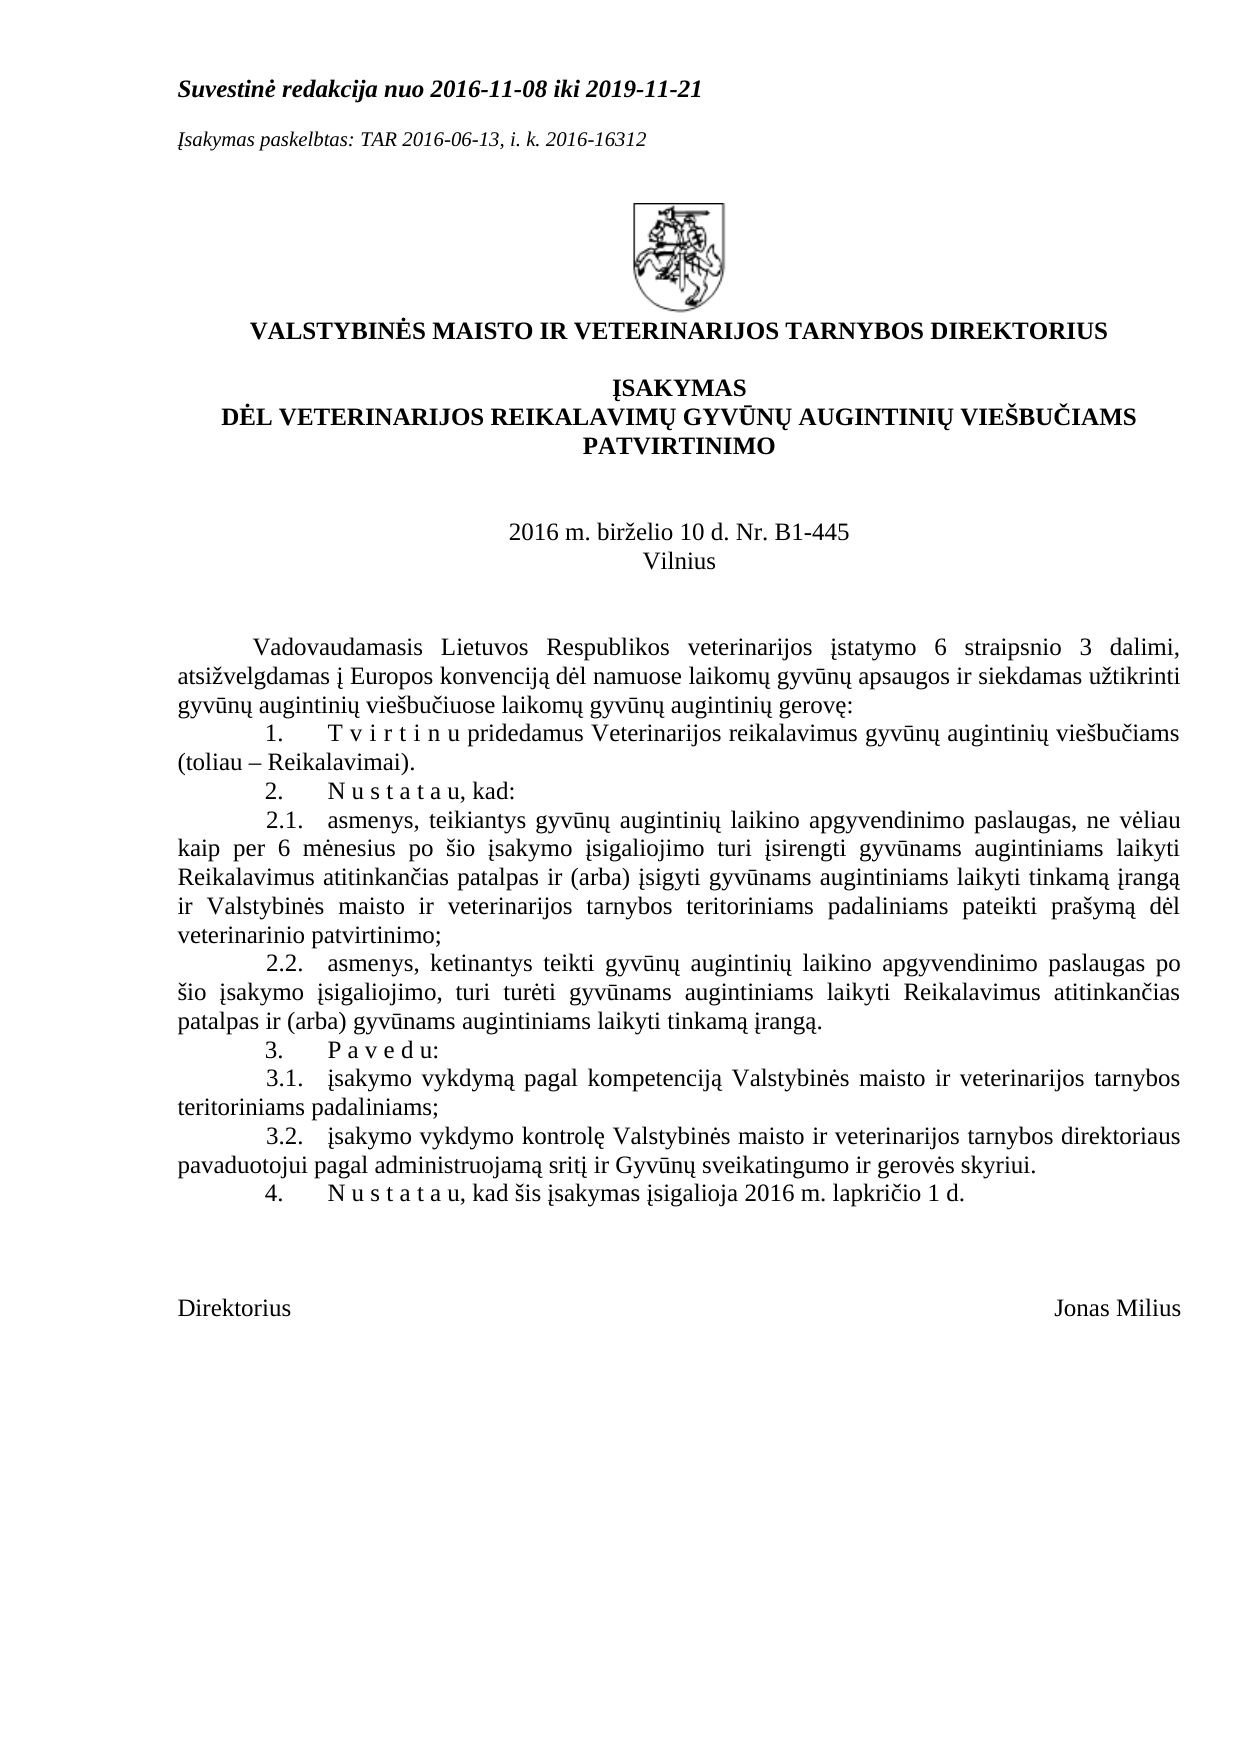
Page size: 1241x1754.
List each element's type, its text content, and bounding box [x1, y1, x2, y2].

text 2016 m. birželio 10 d. Nr. B1-445 [177, 517, 1181, 546]
text Direktorius Jonas Milius [177, 1293, 1181, 1322]
text DĖL VETERINARIJOS REIKALAVIMŲ GYVŪNŲ AUGINTINIŲ VIEŠBUČIAMS PATVIRTINIMO [177, 402, 1181, 460]
text 3.2. įsakymo vykdymo kontrolę Valstybinės maisto ir veterinarijos tarnybos direktoriaus pavaduotojui pagal administruojamą sritį ir Gyvūnų sveikatingumo ir gerovės skyriui. [177, 1121, 1181, 1178]
text Suvestinė redakcija nuo 2016-11-08 iki 2019-11-21 [177, 74, 1181, 103]
text 1. T v i r t i n u pridedamus Veterinarijos reikalavimus gyvūnų augintinių viešbučiams (toliau – Reikalavimai). [177, 718, 1181, 776]
text 2. N u s t a t a u, kad: [177, 776, 1181, 805]
text 3. P a v e d u: [177, 1035, 1181, 1063]
text VALSTYBINĖS MAISTO IR VETERINARIJOS TARNYBOS DIREKTORIUS [177, 316, 1181, 345]
text 2.2. asmenys, ketinantys teikti gyvūnų augintinių laikino apgyvendinimo paslaugas po šio įsakymo įsigaliojimo, turi turėti gyvūnams augintiniams laikyti Reikalavimus atitinkančias patalpas ir (arba) gyvūnams augintiniams laikyti tinkamą įrangą. [177, 948, 1181, 1035]
text 2.1. asmenys, teikiantys gyvūnų augintinių laikino apgyvendinimo paslaugas, ne vėliau kaip per 6 mėnesius po šio įsakymo įsigaliojimo turi įsirengti gyvūnams augintiniams laikyti Reikalavimus atitinkančias patalpas ir (arba) įsigyti gyvūnams augintiniams laikyti tinkamą įrangą ir Valstybinės maisto ir veterinarijos tarnybos teritoriniams padaliniams pateikti prašymą dėl veterinarinio patvirtinimo; [177, 805, 1181, 948]
text 3.1. įsakymo vykdymą pagal kompetenciją Valstybinės maisto ir veterinarijos tarnybos teritoriniams padaliniams; [177, 1063, 1181, 1121]
text ĮSAKYMAS [177, 373, 1181, 402]
text 4. N u s t a t a u, kad šis įsakymas įsigalioja 2016 m. lapkričio 1 d. [177, 1178, 1181, 1207]
text Įsakymas paskelbtas: TAR 2016-06-13, i. k. 2016-16312 [177, 127, 1181, 151]
text Vadovaudamasis Lietuvos Respublikos veterinarijos įstatymo 6 straipsnio 3 dalimi, atsižvelgdamas į Europos konvenciją dėl namuose laikomų gyvūnų apsaugos ir siekdamas užtikrinti gyvūnų augintinių viešbučiuose laikomų gyvūnų augintinių gerovę: [177, 632, 1181, 718]
text Vilnius [177, 546, 1181, 575]
